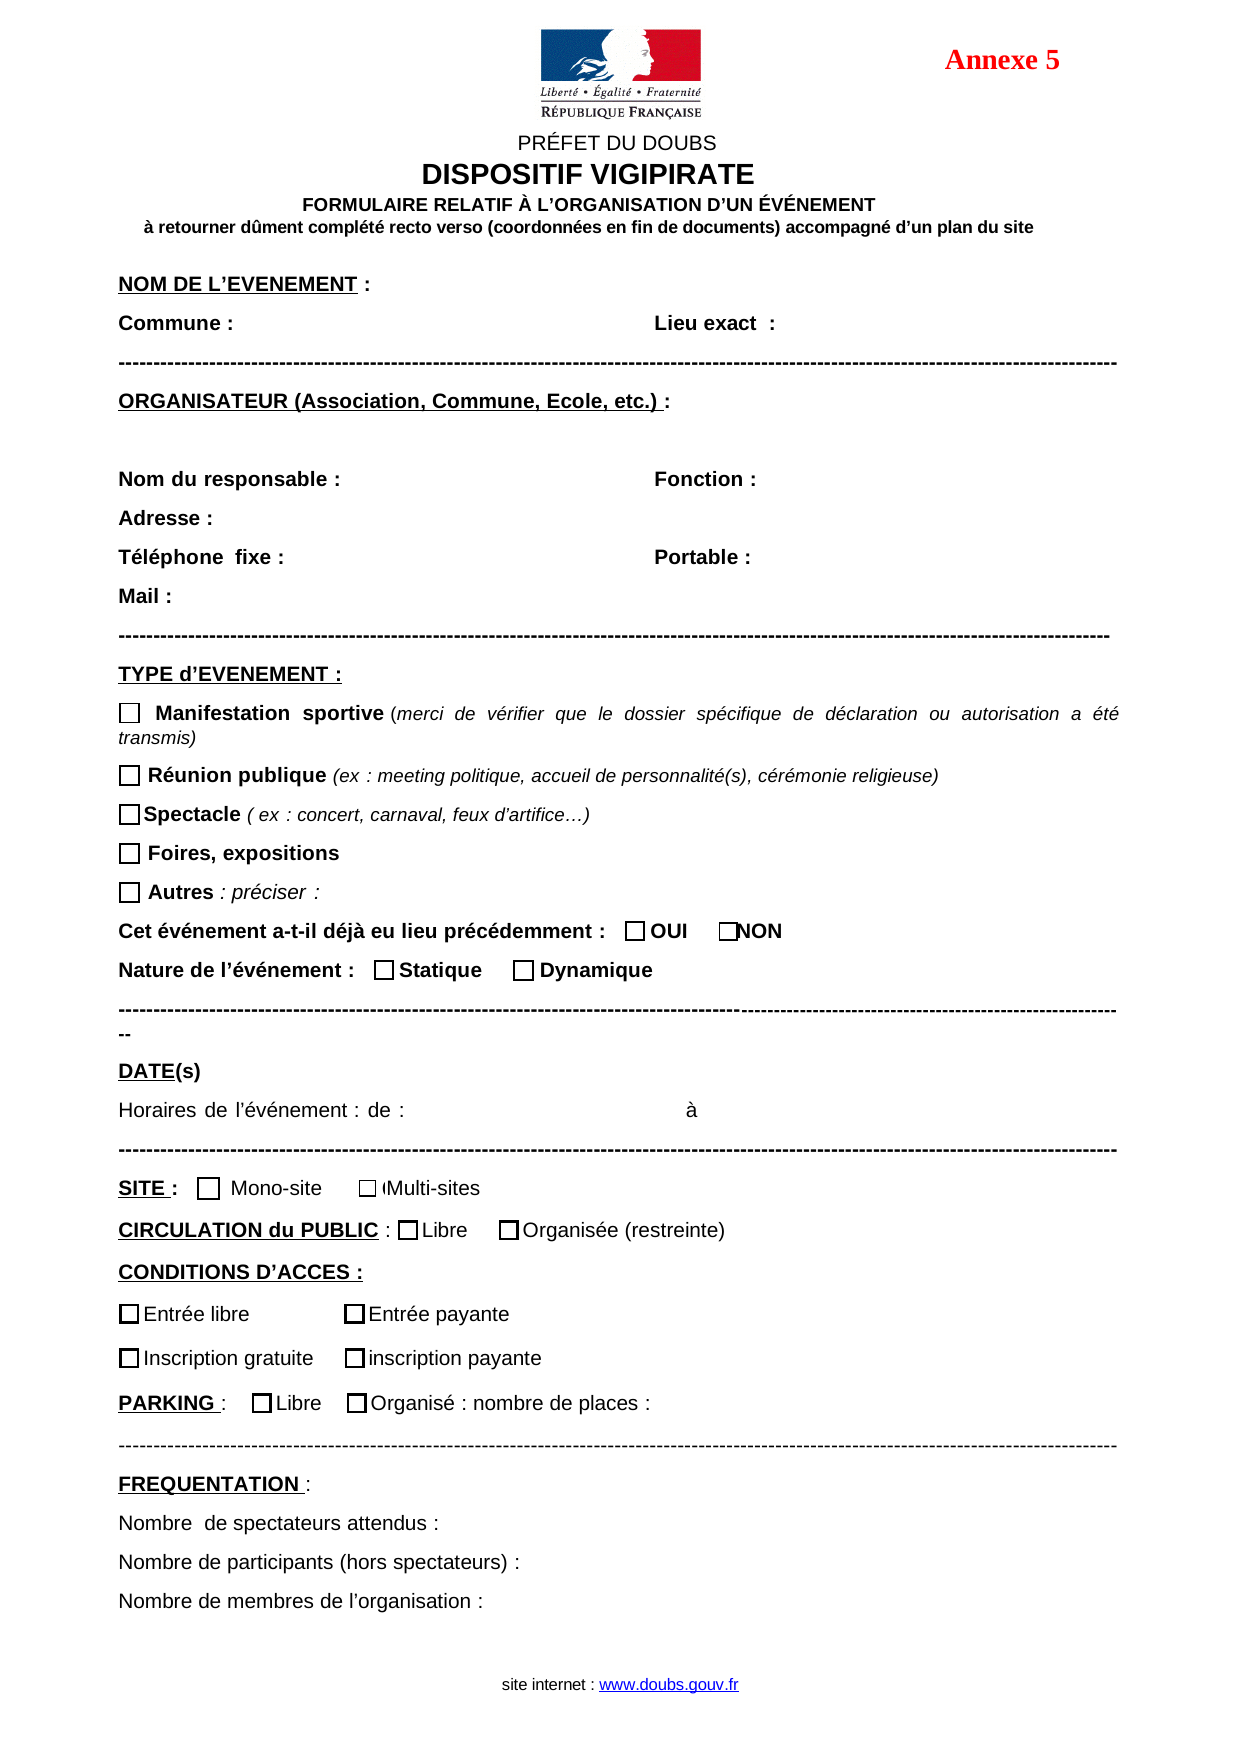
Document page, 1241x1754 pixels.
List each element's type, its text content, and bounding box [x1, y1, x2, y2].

text Adresse : [118, 503, 1122, 532]
text CONDITIONS D’ACCES : [118, 1260, 1122, 1284]
text Nombre de membres de l’organisation : [118, 1589, 1122, 1618]
text NOM DE L’EVENEMENT : [118, 268, 1122, 297]
text Organisé : nombre de places : [364, 1388, 1122, 1418]
text ----------------------------------------------------------------------------------------------------------------------------------------------- [118, 350, 1122, 374]
text FREQUENTATION : [118, 1472, 1122, 1496]
text Manifestation sportive (merci de vérifier que le dossier spécifique de déclaration ou autorisation a été transmis) [118, 701, 1122, 749]
text inscription payante [362, 1343, 1122, 1373]
text ----------------------------------------------------------------------------------------------------------------------------------------------------- [118, 997, 1122, 1045]
text Inscription gratuite [137, 1343, 343, 1373]
text Nom du responsable : Fonction : [118, 464, 1122, 493]
text Cet événement a-t-il déjà eu lieu précédemment : OUI NON [118, 919, 1122, 943]
text Libre [269, 1388, 346, 1418]
text Commune : Lieu exact : [118, 308, 1122, 339]
text Horaires de l’événement : de : à [118, 1098, 1122, 1128]
text SITE : Mono-site Multi-sites [118, 1176, 1122, 1200]
text Mail : [118, 581, 1122, 610]
text Organisée (restreinte) [516, 1215, 1122, 1245]
text PARKING : [118, 1388, 251, 1418]
text CIRCULATION du PUBLIC : [118, 1215, 397, 1245]
text Téléphone fixe : Portable : [118, 542, 1122, 571]
text Entrée payante [362, 1299, 1122, 1328]
text Réunion publique (ex : meeting politique, accueil de personnalité(s), cérémonie religieuse) [118, 763, 1122, 787]
text Autres : préciser : [118, 880, 1122, 909]
text ---------------------------------------------------------------------------------------------------------------------------------------------- [118, 623, 1122, 647]
text Entrée libre [137, 1299, 343, 1328]
text Libre [416, 1215, 498, 1245]
text ----------------------------------------------------------------------------------------------------------------------------------------------- [118, 1433, 1122, 1457]
text Nombre de spectateurs attendus : [118, 1511, 1122, 1540]
text ----------------------------------------------------------------------------------------------------------------------------------------------- [118, 1137, 1122, 1161]
text Nature de l’événement : Statique Dynamique [118, 958, 1122, 982]
text TYPE d’EVENEMENT : [118, 662, 1122, 686]
picture [534, 25, 706, 120]
text Foires, expositions [118, 841, 1122, 865]
text Spectacle ( ex : concert, carnaval, feux d’artifice…) [118, 802, 1122, 826]
text ORGANISATEUR (Association, Commune, Ecole, etc.) : [118, 389, 1122, 413]
text Nombre de participants (hors spectateurs) : [118, 1550, 1122, 1579]
text DATE(s) [118, 1059, 1122, 1089]
